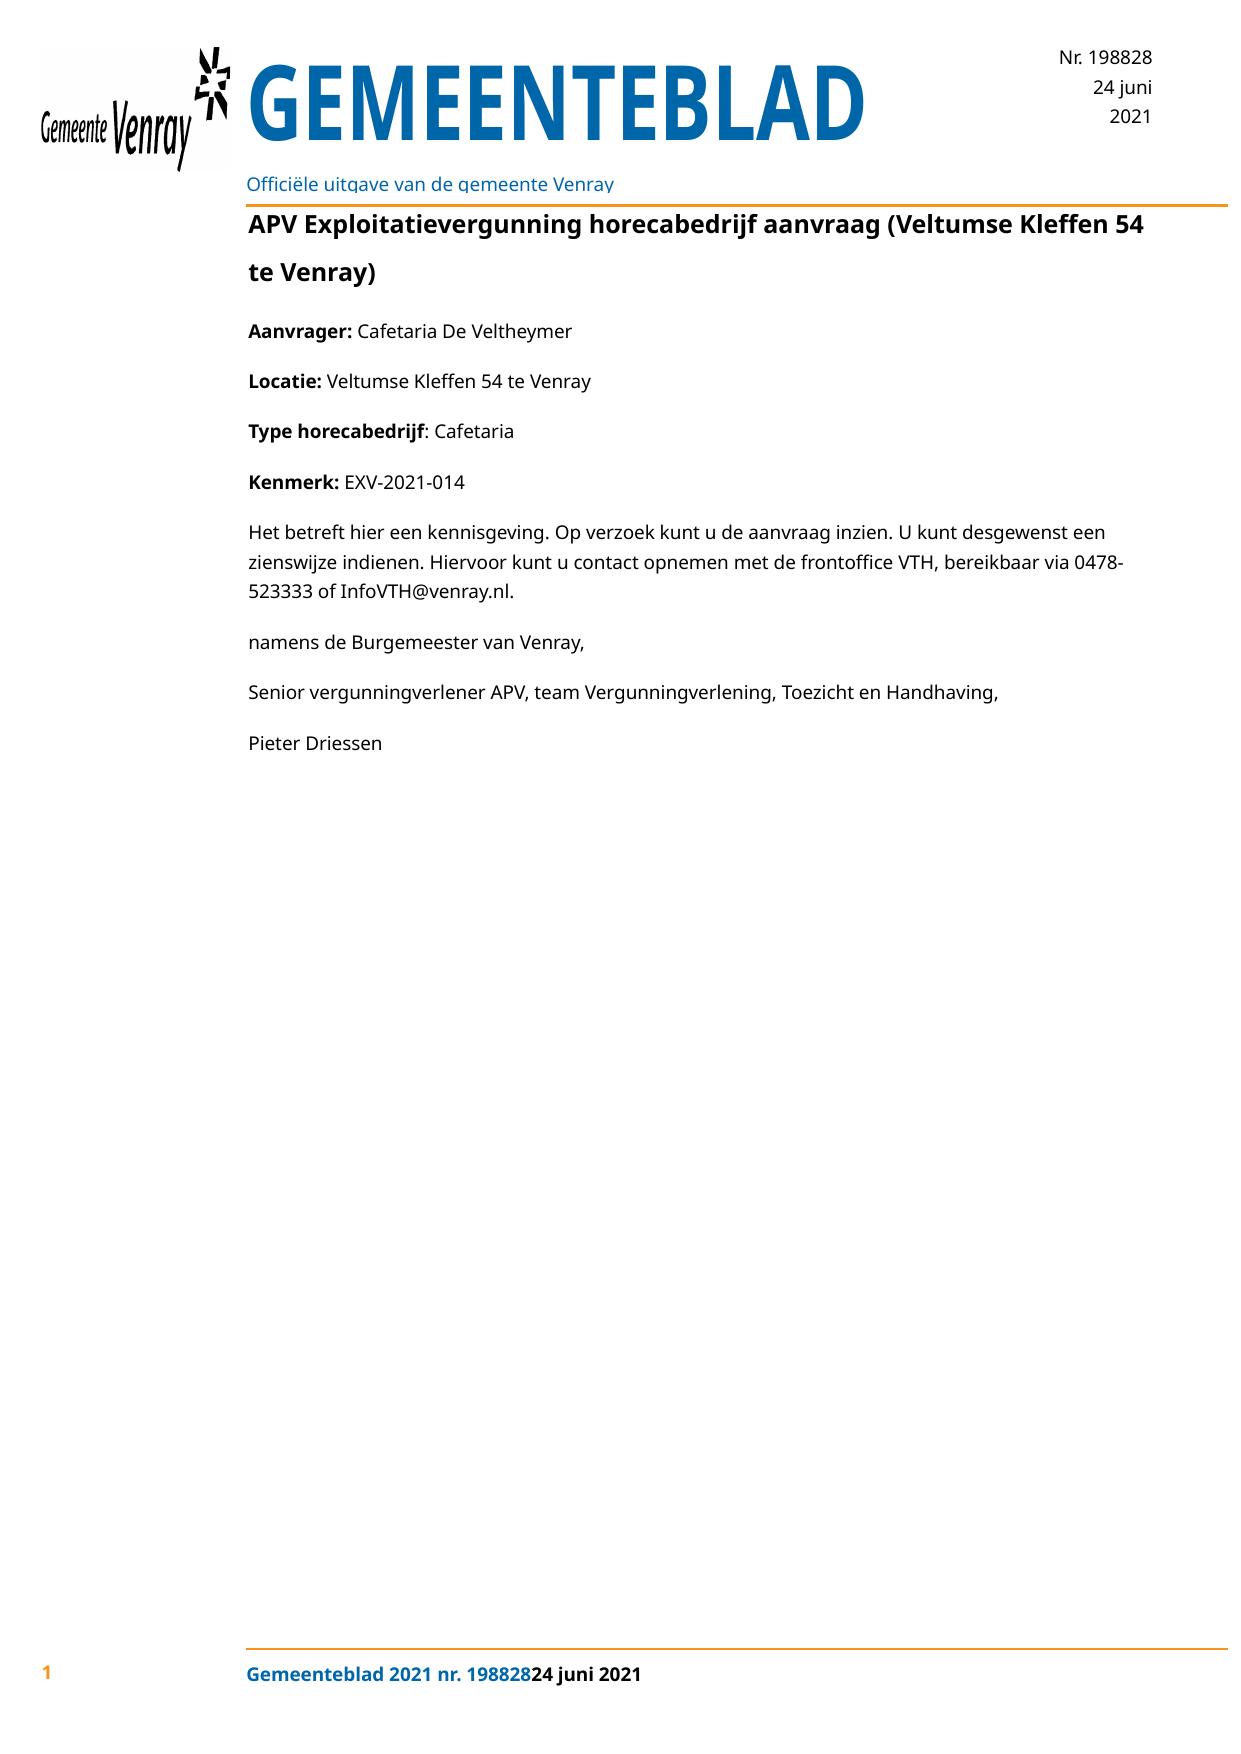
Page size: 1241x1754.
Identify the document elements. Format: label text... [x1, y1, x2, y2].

text namens de Burgemeester van Venray, [248, 629, 1152, 655]
picture [41, 47, 231, 172]
text Pieter Driessen [248, 730, 1152, 756]
text Senior vergunningverlener APV, team Vergunningverlening, Toezicht en Handhaving, [248, 679, 1152, 705]
text Locatie: Veltumse Kleffen 54 te Venray [248, 368, 1152, 394]
text Kenmerk: EXV-2021-014 [248, 469, 1152, 495]
text Type horecabedrijf: Cafetaria [248, 419, 1152, 444]
text Aanvrager: Cafetaria De Veltheymer [248, 318, 1152, 344]
text APV Exploitatievergunning horecabedrijf aanvraag (Veltumse Kleffen 54 te Venray) [248, 207, 1152, 288]
text Het betreft hier een kennisgeving. Op verzoek kunt u de aanvraag inzien. U kunt desgewenst een zienswijze indienen. Hiervoor kunt u contact opnemen met de frontoffice VTH, bereikbaar via 0478-523333 of InfoVTH@venray.nl. [248, 519, 1152, 604]
